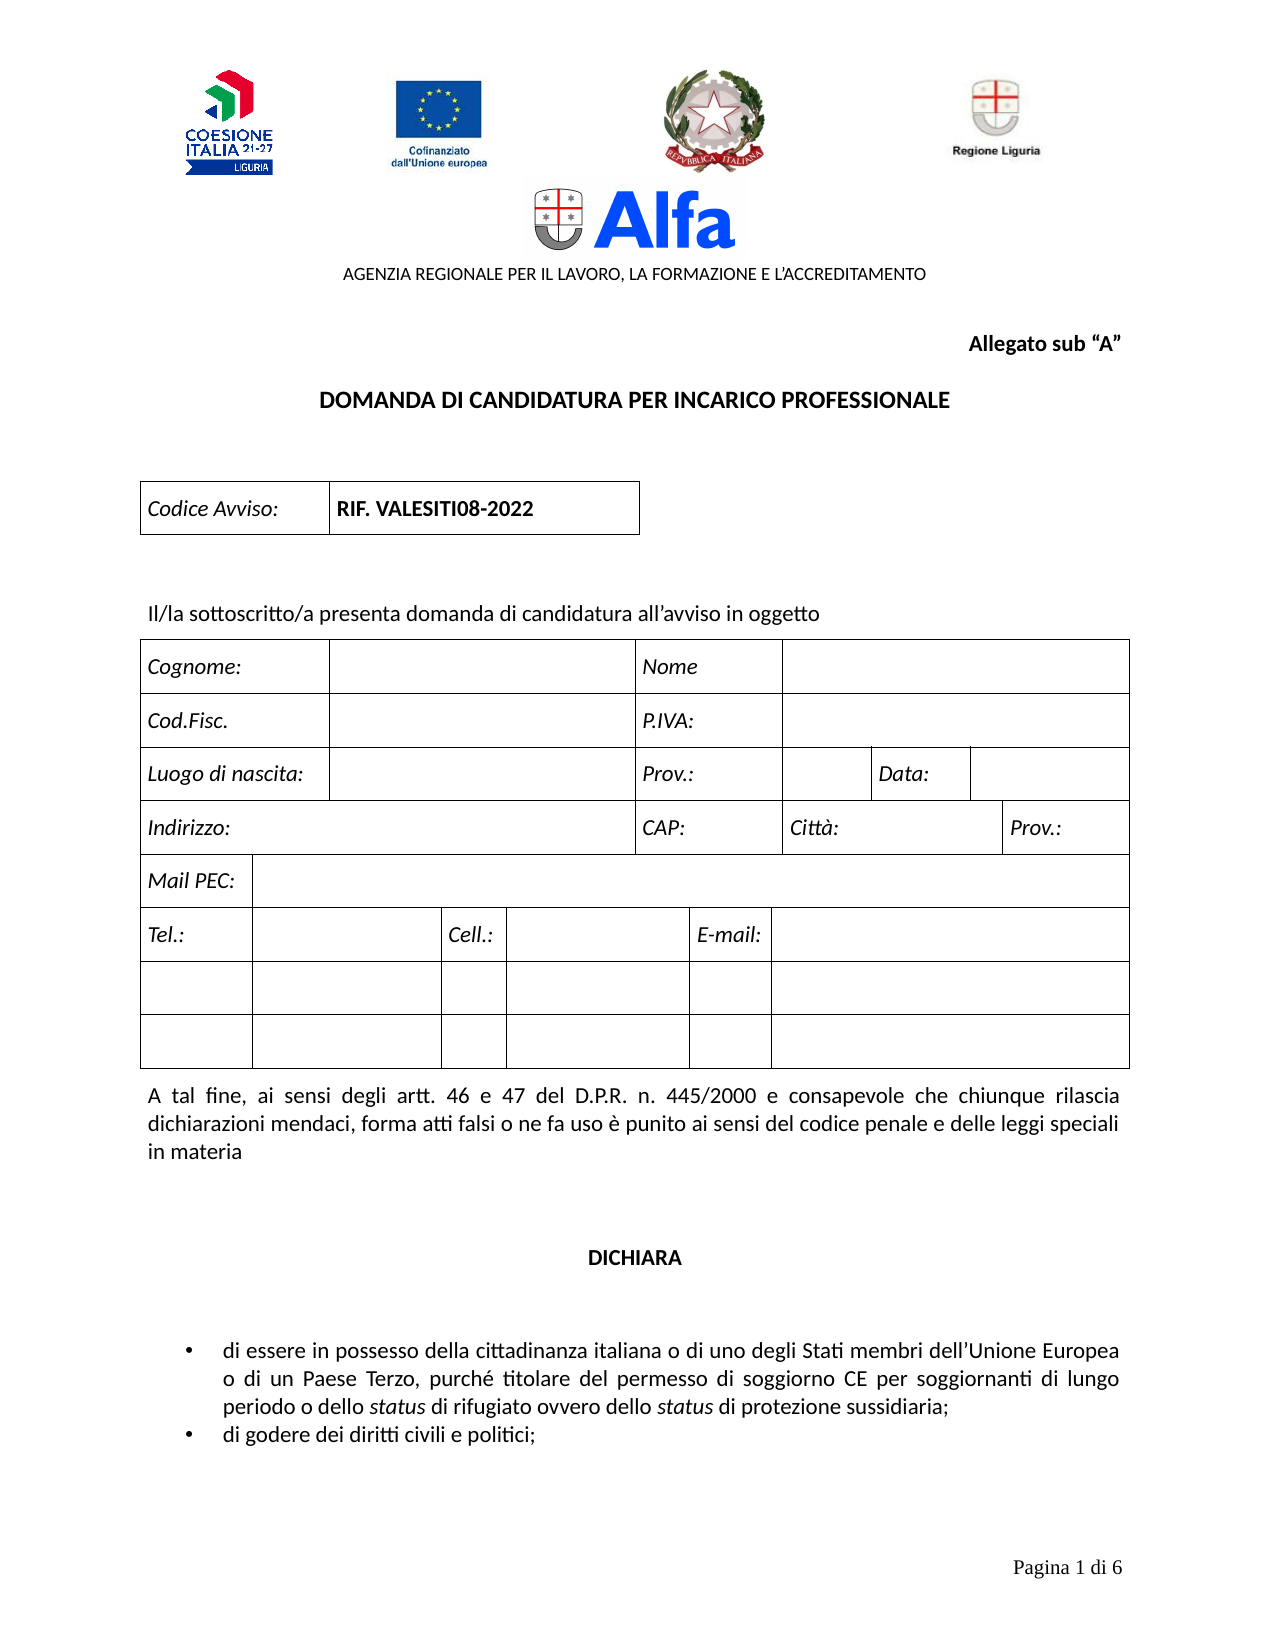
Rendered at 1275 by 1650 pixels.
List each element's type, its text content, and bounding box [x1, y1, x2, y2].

table_header Nome [636, 640, 782, 693]
text A tal fine, ai sensi degli artt. 46 e 47 del D.P.R. n. 445/2000 e consapevole che chiunque rilascia dichiarazioni mendaci, forma atti falsi o ne fa uso è punito ai sensi del codice penale e delle leggi speciali in materia [148, 1081, 1122, 1165]
table_cell P.IVA: [636, 694, 782, 746]
table_cell Prov.: [1003, 801, 1129, 853]
table_cell [507, 908, 689, 961]
table_header [330, 640, 635, 693]
table_cell [783, 694, 1129, 746]
table_header RIF. VALESITI08-2022 [330, 482, 639, 534]
table_cell Tel.: [141, 908, 252, 961]
table_cell CAP: [636, 801, 782, 853]
table_cell Cod.Fisc. [141, 694, 329, 746]
picture [957, 74, 1058, 177]
table_cell E-mail: [690, 908, 771, 961]
table_header Codice Avviso: [141, 482, 329, 534]
picture [159, 41, 299, 202]
picture [523, 65, 771, 262]
table_cell [507, 1015, 689, 1068]
table_cell [971, 748, 1129, 800]
table_cell [330, 748, 635, 800]
table_cell [783, 748, 871, 800]
table_cell [772, 1015, 1129, 1068]
table_cell Mail PEC: [141, 855, 252, 907]
picture [386, 71, 491, 177]
text DICHIARA [148, 1243, 1122, 1271]
table_cell [141, 1015, 252, 1068]
subtitle Allegato sub “A” [148, 319, 1122, 359]
table_cell [330, 694, 635, 746]
list di essere in possesso della cittadinanza italiana o di uno degli Stati membri dell’Unione Europea o di un Paese Terzo, purché titolare del permesso di soggiorno CE per soggiornanti di lungo periodo o dello status di rifugiato ovvero dello status di protezione sussidiaria; [185, 1336, 1122, 1420]
table_cell [507, 962, 689, 1014]
table_cell [690, 1015, 771, 1068]
table_cell Indirizzo: [141, 801, 635, 853]
subtitle Domanda di candidatura PER incarico professionale [148, 384, 1122, 415]
table_cell [253, 855, 1129, 907]
table_cell [690, 962, 771, 1014]
table_cell Città: [783, 801, 1002, 853]
table_cell Prov.: [636, 748, 782, 800]
table_cell [253, 908, 441, 961]
table_cell [442, 1015, 506, 1068]
table_cell Cell.: [442, 908, 506, 961]
table_cell Luogo di nascita: [141, 748, 329, 800]
text Il/la sottoscritto/a presenta domanda di candidatura all’avviso in oggetto [148, 599, 1122, 627]
list di godere dei diritti civili e politici; [185, 1420, 1122, 1448]
table_cell [253, 962, 441, 1014]
table_header [783, 640, 1129, 693]
table_cell [141, 962, 252, 1014]
table_cell [253, 1015, 441, 1068]
table_cell [442, 962, 506, 1014]
table_cell Data: [872, 748, 970, 800]
table_header Cognome: [141, 640, 329, 693]
table_cell [772, 962, 1129, 1014]
table_cell [772, 908, 1129, 961]
